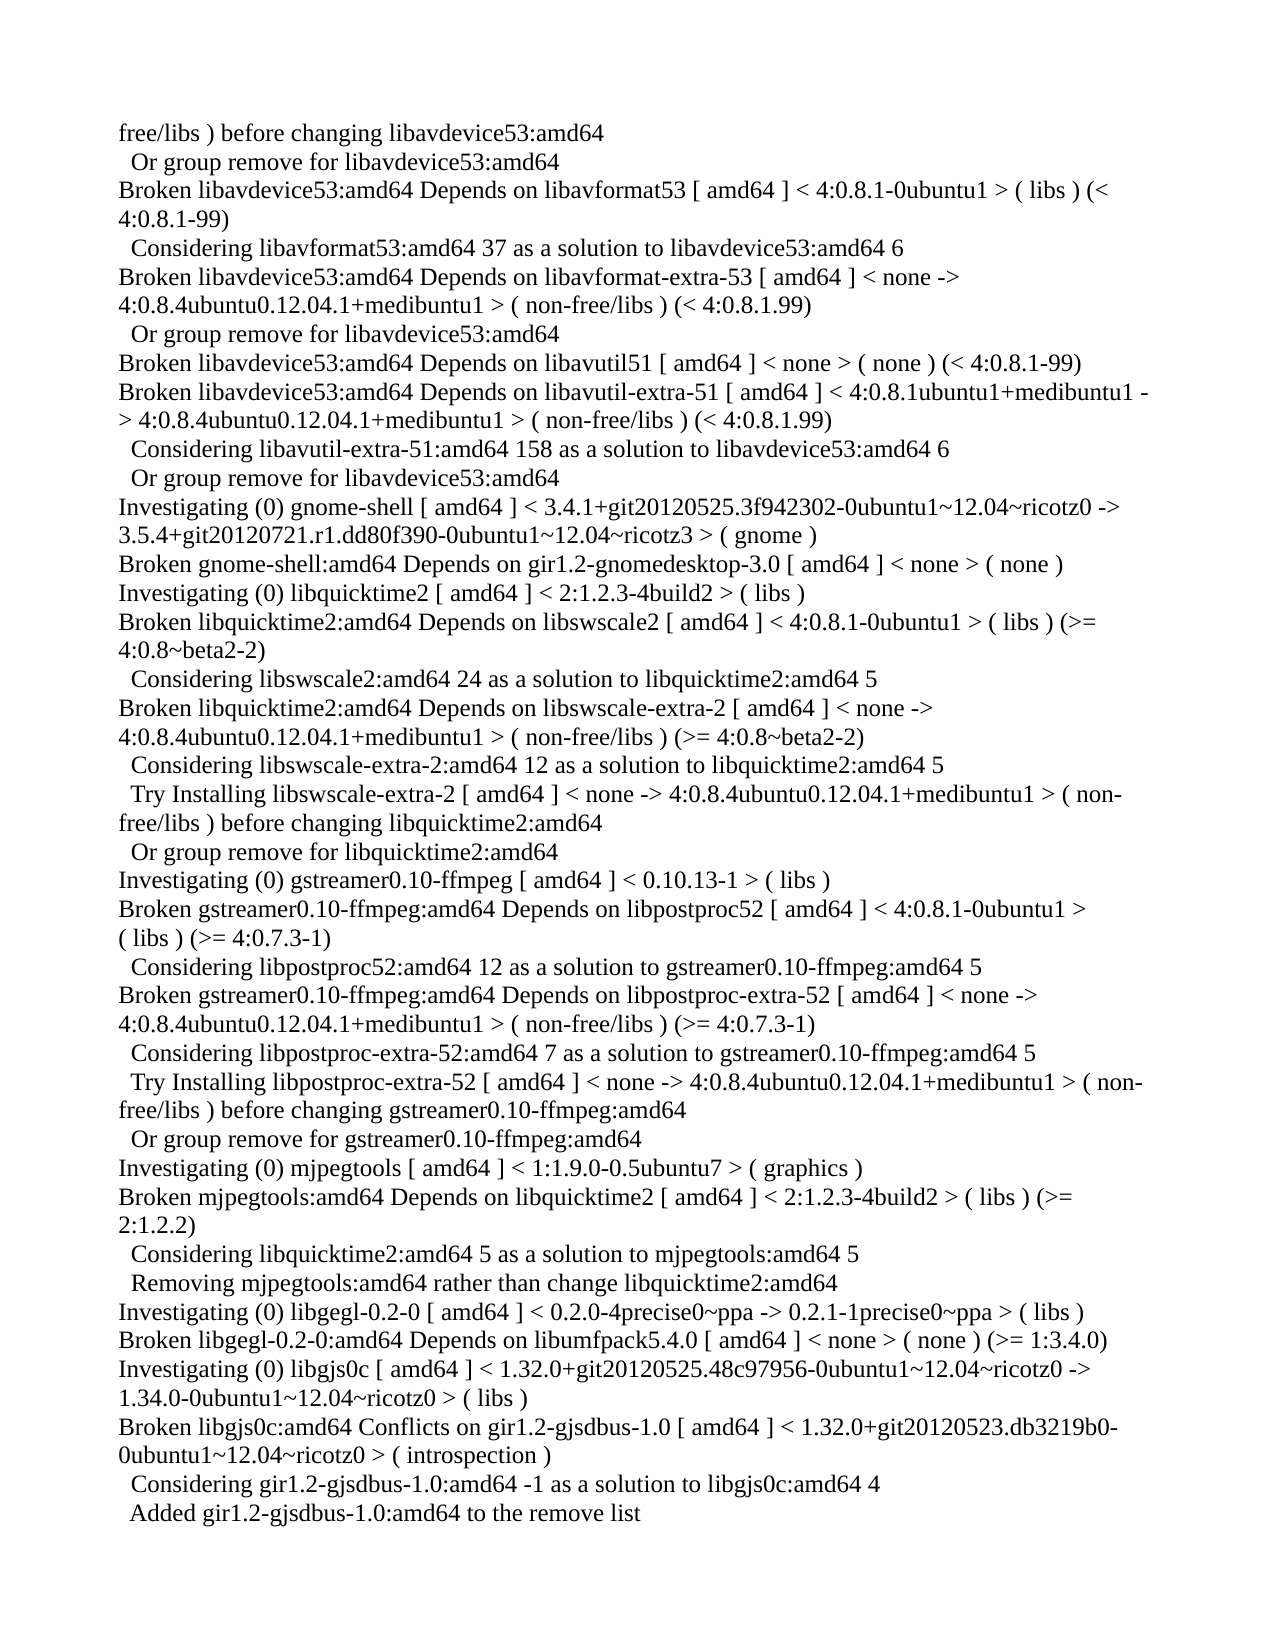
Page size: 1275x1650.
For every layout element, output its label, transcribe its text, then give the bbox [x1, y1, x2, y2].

text Broken libquicktime2:amd64 Depends on libswscale-extra-2 [ amd64 ] < none -> 4:0.8.4ubuntu0.12.04.1+medibuntu1 > ( non-free/libs ) (>= 4:0.8~beta2-2) [118, 693, 1157, 751]
text Broken libavdevice53:amd64 Depends on libavformat53 [ amd64 ] < 4:0.8.1-0ubuntu1 > ( libs ) (< 4:0.8.1-99) [118, 176, 1157, 233]
text Broken libavdevice53:amd64 Depends on libavutil-extra-51 [ amd64 ] < 4:0.8.1ubuntu1+medibuntu1 -> 4:0.8.4ubuntu0.12.04.1+medibuntu1 > ( non-free/libs ) (< 4:0.8.1.99) [118, 377, 1157, 434]
text Considering libavformat53:amd64 37 as a solution to libavdevice53:amd64 6 [118, 233, 1157, 262]
text Broken libgjs0c:amd64 Conflicts on gir1.2-gjsdbus-1.0 [ amd64 ] < 1.32.0+git20120523.db3219b0-0ubuntu1~12.04~ricotz0 > ( introspection ) [118, 1412, 1157, 1469]
text Or group remove for libavdevice53:amd64 [118, 147, 1157, 176]
text Investigating (0) gnome-shell [ amd64 ] < 3.4.1+git20120525.3f942302-0ubuntu1~12.04~ricotz0 -> 3.5.4+git20120721.r1.dd80f390-0ubuntu1~12.04~ricotz3 > ( gnome ) [118, 492, 1157, 549]
text Broken libavdevice53:amd64 Depends on libavutil51 [ amd64 ] < none > ( none ) (< 4:0.8.1-99) [118, 348, 1157, 377]
text Considering gir1.2-gjsdbus-1.0:amd64 -1 as a solution to libgjs0c:amd64 4 [118, 1469, 1157, 1498]
text Investigating (0) libquicktime2 [ amd64 ] < 2:1.2.3-4build2 > ( libs ) [118, 578, 1157, 607]
text Investigating (0) libgegl-0.2-0 [ amd64 ] < 0.2.0-4precise0~ppa -> 0.2.1-1precise0~ppa > ( libs ) [118, 1297, 1157, 1326]
text Broken gnome-shell:amd64 Depends on gir1.2-gnomedesktop-3.0 [ amd64 ] < none > ( none ) [118, 549, 1157, 578]
text Or group remove for libavdevice53:amd64 [118, 463, 1157, 492]
text Considering libpostproc52:amd64 12 as a solution to gstreamer0.10-ffmpeg:amd64 5 [118, 952, 1157, 981]
text Considering libswscale2:amd64 24 as a solution to libquicktime2:amd64 5 [118, 664, 1157, 693]
text Broken gstreamer0.10-ffmpeg:amd64 Depends on libpostproc-extra-52 [ amd64 ] < none -> 4:0.8.4ubuntu0.12.04.1+medibuntu1 > ( non-free/libs ) (>= 4:0.7.3-1) [118, 981, 1157, 1038]
text free/libs ) before changing libavdevice53:amd64 [118, 118, 1157, 147]
text Try Installing libswscale-extra-2 [ amd64 ] < none -> 4:0.8.4ubuntu0.12.04.1+medibuntu1 > ( non-free/libs ) before changing libquicktime2:amd64 [118, 779, 1157, 837]
text Considering libavutil-extra-51:amd64 158 as a solution to libavdevice53:amd64 6 [118, 434, 1157, 463]
text Removing mjpegtools:amd64 rather than change libquicktime2:amd64 [118, 1268, 1157, 1297]
text Broken libquicktime2:amd64 Depends on libswscale2 [ amd64 ] < 4:0.8.1-0ubuntu1 > ( libs ) (>= 4:0.8~beta2-2) [118, 607, 1157, 664]
text Considering libswscale-extra-2:amd64 12 as a solution to libquicktime2:amd64 5 [118, 751, 1157, 779]
text Considering libquicktime2:amd64 5 as a solution to mjpegtools:amd64 5 [118, 1239, 1157, 1268]
text Investigating (0) mjpegtools [ amd64 ] < 1:1.9.0-0.5ubuntu7 > ( graphics ) [118, 1153, 1157, 1182]
text Broken gstreamer0.10-ffmpeg:amd64 Depends on libpostproc52 [ amd64 ] < 4:0.8.1-0ubuntu1 > ( libs ) (>= 4:0.7.3-1) [118, 894, 1157, 952]
text Investigating (0) gstreamer0.10-ffmpeg [ amd64 ] < 0.10.13-1 > ( libs ) [118, 866, 1157, 894]
text Broken mjpegtools:amd64 Depends on libquicktime2 [ amd64 ] < 2:1.2.3-4build2 > ( libs ) (>= 2:1.2.2) [118, 1182, 1157, 1239]
text Try Installing libpostproc-extra-52 [ amd64 ] < none -> 4:0.8.4ubuntu0.12.04.1+medibuntu1 > ( non-free/libs ) before changing gstreamer0.10-ffmpeg:amd64 [118, 1067, 1157, 1124]
text Broken libavdevice53:amd64 Depends on libavformat-extra-53 [ amd64 ] < none -> 4:0.8.4ubuntu0.12.04.1+medibuntu1 > ( non-free/libs ) (< 4:0.8.1.99) [118, 262, 1157, 319]
text Investigating (0) libgjs0c [ amd64 ] < 1.32.0+git20120525.48c97956-0ubuntu1~12.04~ricotz0 -> 1.34.0-0ubuntu1~12.04~ricotz0 > ( libs ) [118, 1354, 1157, 1412]
text Considering libpostproc-extra-52:amd64 7 as a solution to gstreamer0.10-ffmpeg:amd64 5 [118, 1038, 1157, 1067]
text Or group remove for libavdevice53:amd64 [118, 319, 1157, 348]
text Added gir1.2-gjsdbus-1.0:amd64 to the remove list [118, 1498, 1157, 1527]
text Or group remove for gstreamer0.10-ffmpeg:amd64 [118, 1124, 1157, 1153]
text Broken libgegl-0.2-0:amd64 Depends on libumfpack5.4.0 [ amd64 ] < none > ( none ) (>= 1:3.4.0) [118, 1326, 1157, 1354]
text Or group remove for libquicktime2:amd64 [118, 837, 1157, 866]
